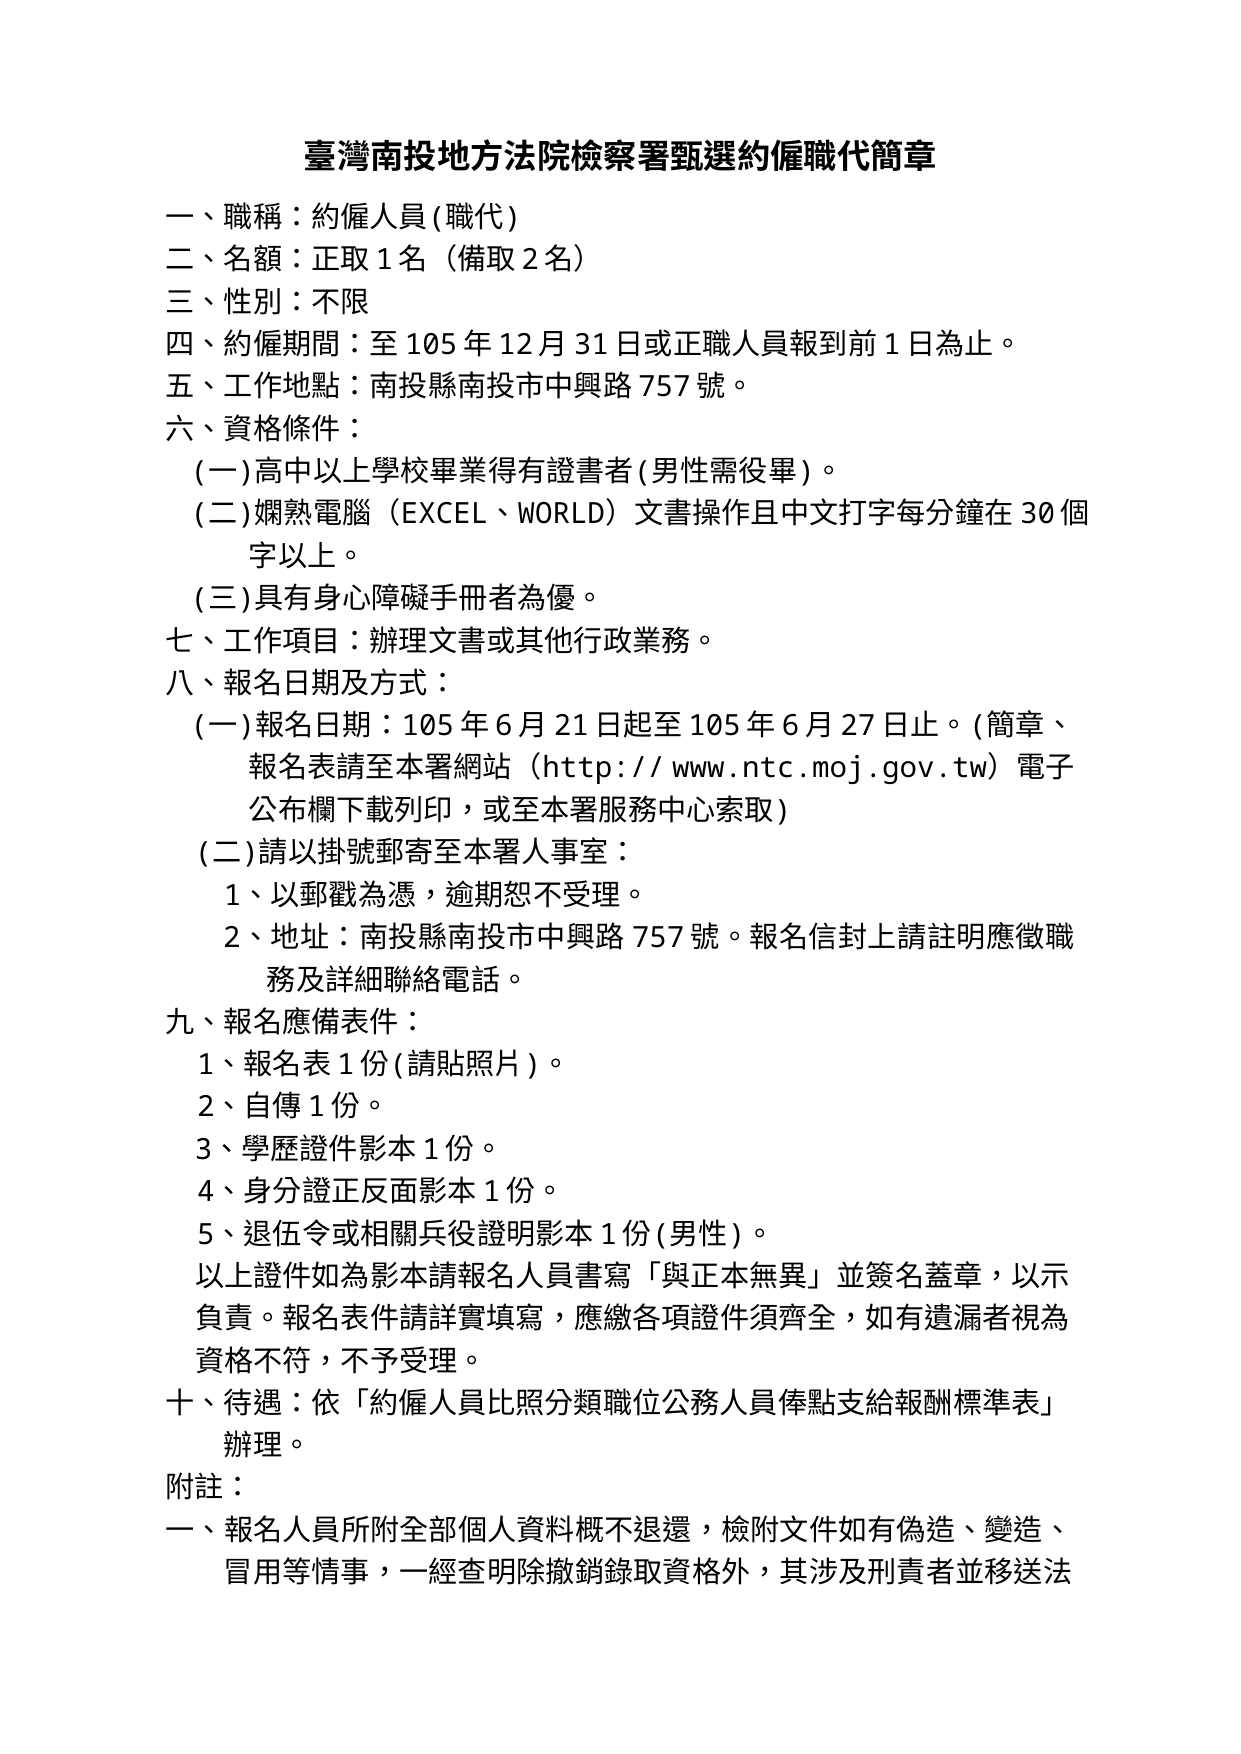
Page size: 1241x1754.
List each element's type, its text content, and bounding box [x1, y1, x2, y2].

text 六、資格條件： [165, 405, 1090, 448]
text 3、學歷證件影本1份。 [165, 1125, 1075, 1168]
text 一、報名人員所附全部個人資料概不退還，檢附文件如有偽造、變造、冒用等情事，一經查明除撤銷錄取資格外，其涉及刑責者並移送法 [165, 1506, 1075, 1591]
text 4、身分證正反面影本1份。 [182, 1168, 1075, 1210]
text 八、報名日期及方式： [165, 659, 1075, 702]
text 2、自傳1份。 [182, 1083, 1075, 1125]
text 附註： [165, 1464, 1090, 1506]
text 九、報名應備表件： [165, 998, 1075, 1041]
text 三、性別：不限 [165, 278, 1075, 321]
text 5、退伍令或相關兵役證明影本1份(男性)。 [182, 1210, 1075, 1253]
text (一)報名日期：105年6月21日起至105年6月27日止。(簡章、報名表請至本署網站（http:// www.ntc.moj.gov.tw）電子公布欄下載列印，或至本署服務中心索取) [190, 702, 1075, 829]
text (二)請以掛號郵寄至本署人事室： [165, 829, 1075, 871]
text (三)具有身心障礙手冊者為優。 [190, 575, 1090, 617]
text 臺灣南投地方法院檢察署甄選約僱職代簡章 [165, 112, 1075, 175]
text (一)高中以上學校畢業得有證書者(男性需役畢)。 [190, 448, 1090, 490]
text 2、地址：南投縣南投市中興路757號。報名信封上請註明應徵職務及詳細聯絡電話。 [223, 914, 1075, 998]
text 五、工作地點：南投縣南投市中興路757號。 [165, 363, 1075, 405]
text 四、約僱期間：至105年12月31日或正職人員報到前1日為止。 [165, 321, 1075, 363]
text 七、工作項目：辦理文書或其他行政業務。 [165, 617, 1075, 659]
text 以上證件如為影本請報名人員書寫「與正本無異」並簽名蓋章，以示負責。報名表件請詳實填寫，應繳各項證件須齊全，如有遺漏者視為資格不符，不予受理。 [195, 1253, 1075, 1379]
text 二、名額：正取1名（備取2名） [165, 236, 1075, 278]
text 十、待遇：依「約僱人員比照分類職位公務人員俸點支給報酬標準表」辦理。 [165, 1379, 1075, 1464]
text 一、職稱：約僱人員(職代) [165, 193, 1075, 236]
text (二)嫻熟電腦（EXCEL、WORLD）文書操作且中文打字每分鐘在30個字以上。 [190, 490, 1090, 575]
text 1、以郵戳為憑，逾期恕不受理。 [165, 871, 1075, 914]
text 1、報名表1份(請貼照片)。 [182, 1041, 1075, 1083]
